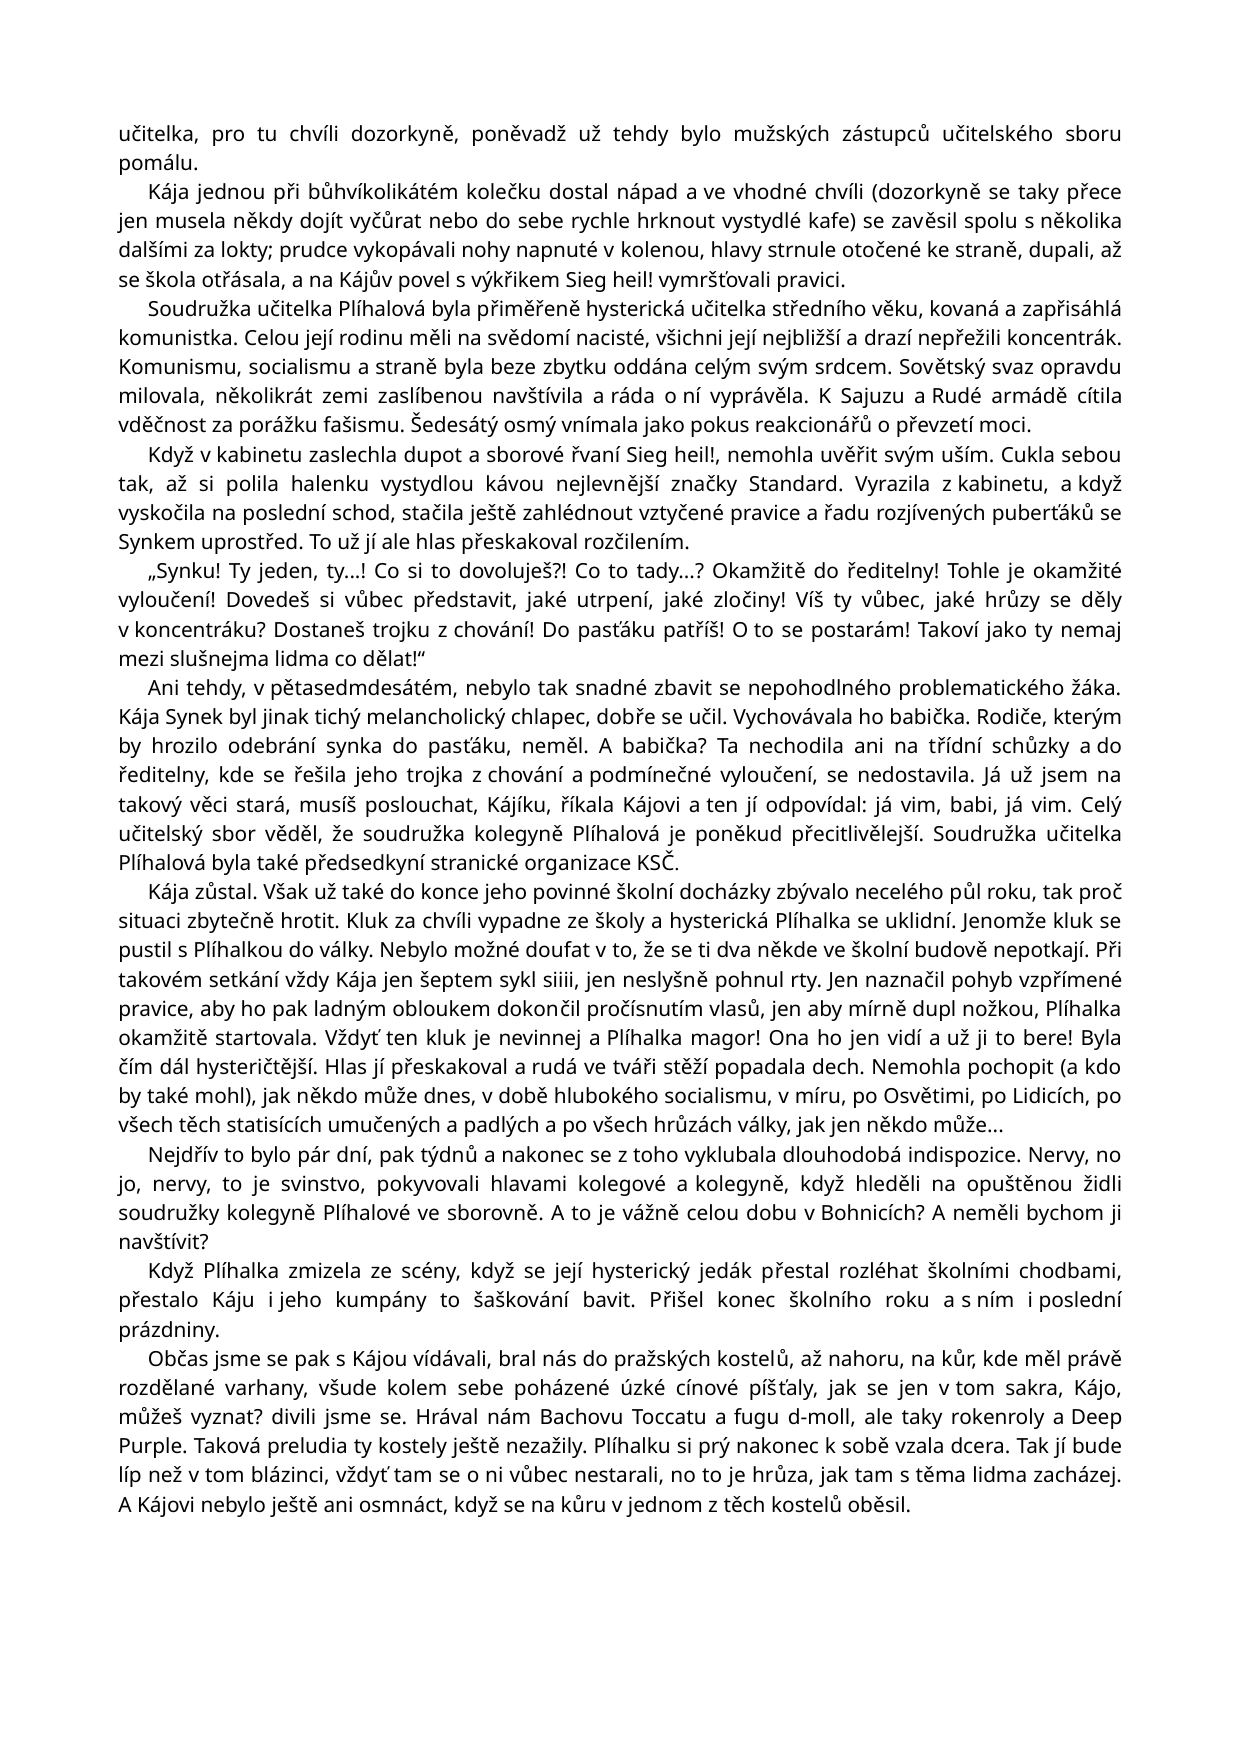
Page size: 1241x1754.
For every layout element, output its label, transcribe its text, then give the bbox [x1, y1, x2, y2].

text Kája jednou při bůhvíkolikátém kolečku dostal nápad a ve vhodné chvíli (dozorkyně se taky přece jen musela někdy dojít vyčůrat nebo do sebe rychle hrknout vystydlé kafe) se zavěsil spolu s několika dalšími za lokty; prudce vykopávali nohy napnuté v kolenou, hlavy strnule otočené ke straně, dupali, až se škola otřásala, a na Kájův povel s výkřikem Sieg heil! vymršťovali pravici. [118, 176, 1122, 293]
text „Synku! Ty jeden, ty...! Co si to dovoluješ?! Co to tady...? Okamžitě do ředitelny! Tohle je okamžité vyloučení! Dovedeš si vůbec představit, jaké utrpení, jaké zločiny! Víš ty vůbec, jaké hrůzy se děly v koncentráku? Dostaneš trojku z chování! Do pasťáku patříš! O to se postarám! Takoví jako ty nemaj mezi slušnejma lidma co dělat!“ [118, 556, 1122, 672]
text Nejdřív to bylo pár dní, pak týdnů a nakonec se z toho vyklubala dlouhodobá indispozice. Nervy, no jo, nervy, to je svinstvo, pokyvovali hlavami kolegové a kolegyně, když hleděli na opuštěnou židli soudružky kolegyně Plíhalové ve sborovně. A to je vážně celou dobu v Bohnicích? A neměli bychom ji navštívit? [118, 1139, 1122, 1256]
text Ani tehdy, v pětasedmdesátém, nebylo tak snadné zbavit se nepohodlného problematického žáka. Kája Synek byl jinak tichý melancholický chlapec, dobře se učil. Vychovávala ho babička. Rodiče, kterým by hrozilo odebrání synka do pasťáku, neměl. A babička? Ta nechodila ani na třídní schůzky a do ředitelny, kde se řešila jeho trojka z chování a podmínečné vyloučení, se nedostavila. Já už jsem na takový věci stará, musíš poslouchat, Kájíku, říkala Kájovi a ten jí odpovídal: já vim, babi, já vim. Celý učitelský sbor věděl, že soudružka kolegyně Plíhalová je poněkud přecitlivělejší. Soudružka učitelka Plíhalová byla také předsedkyní stranické organizace KSČ. [118, 672, 1122, 876]
text Když v kabinetu zaslechla dupot a sborové řvaní Sieg heil!, nemohla uvěřit svým uším. Cukla sebou tak, až si polila halenku vystydlou kávou nejlevnější značky Standard. Vyrazila z kabinetu, a když vyskočila na poslední schod, stačila ještě zahlédnout vztyčené pravice a řadu rozjívených puberťáků se Synkem uprostřed. To už jí ale hlas přeskakoval rozčilením. [118, 439, 1122, 556]
text Soudružka učitelka Plíhalová byla přiměřeně hysterická učitelka středního věku, kovaná a zapřisáhlá komunistka. Celou její rodinu měli na svědomí nacisté, všichni její nejbližší a drazí nepřežili koncentrák. Komunismu, socialismu a straně byla beze zbytku oddána celým svým srdcem. Sovětský svaz opravdu milovala, několikrát zemi zaslíbenou navštívila a ráda o ní vyprávěla. K Sajuzu a Rudé armádě cítila vděčnost za porážku fašismu. Šedesátý osmý vnímala jako pokus reakcionářů o převzetí moci. [118, 293, 1122, 439]
text Občas jsme se pak s Kájou vídávali, bral nás do pražských kostelů, až nahoru, na kůr, kde měl právě rozdělané varhany, všude kolem sebe poházené úzké cínové píšťaly, jak se jen v tom sakra, Kájo, můžeš vyznat? divili jsme se. Hrával nám Bachovu Toccatu a fugu d-moll, ale taky rokenroly a Deep Purple. Taková preludia ty kostely ještě nezažily. Plíhalku si prý nakonec k sobě vzala dcera. Tak jí bude líp než v tom blázinci, vždyť tam se o ni vůbec nestarali, no to je hrůza, jak tam s těma lidma zacházej. A Kájovi nebylo ještě ani osmnáct, když se na kůru v jednom z těch kostelů oběsil. [118, 1343, 1122, 1518]
text učitelka, pro tu chvíli dozorkyně, poněvadž už tehdy bylo mužských zástupců učitelského sboru pomálu. [118, 118, 1122, 176]
text Kája zůstal. Však už také do konce jeho povinné školní docházky zbývalo necelého půl roku, tak proč situaci zbytečně hrotit. Kluk za chvíli vypadne ze školy a hysterická Plíhalka se uklidní. Jenomže kluk se pustil s Plíhalkou do války. Nebylo možné doufat v to, že se ti dva někde ve školní budově nepotkají. Při takovém setkání vždy Kája jen šeptem sykl siiii, jen neslyšně pohnul rty. Jen naznačil pohyb vzpřímené pravice, aby ho pak ladným obloukem dokončil pročísnutím vlasů, jen aby mírně dupl nožkou, Plíhalka okamžitě startovala. Vždyť ten kluk je nevinnej a Plíhalka magor! Ona ho jen vidí a už ji to bere! Byla čím dál hysteričtější. Hlas jí přeskakoval a rudá ve tváři stěží popadala dech. Nemohla pochopit (a kdo by také mohl), jak někdo může dnes, v době hlubokého socialismu, v míru, po Osvětimi, po Lidicích, po všech těch statisících umučených a padlých a po všech hrůzách války, jak jen někdo může... [118, 876, 1122, 1139]
text Když Plíhalka zmizela ze scény, když se její hysterický jedák přestal rozléhat školními chodbami, přestalo Káju i jeho kumpány to šaškování bavit. Přišel konec školního roku a s ním i poslední prázdniny. [118, 1256, 1122, 1343]
